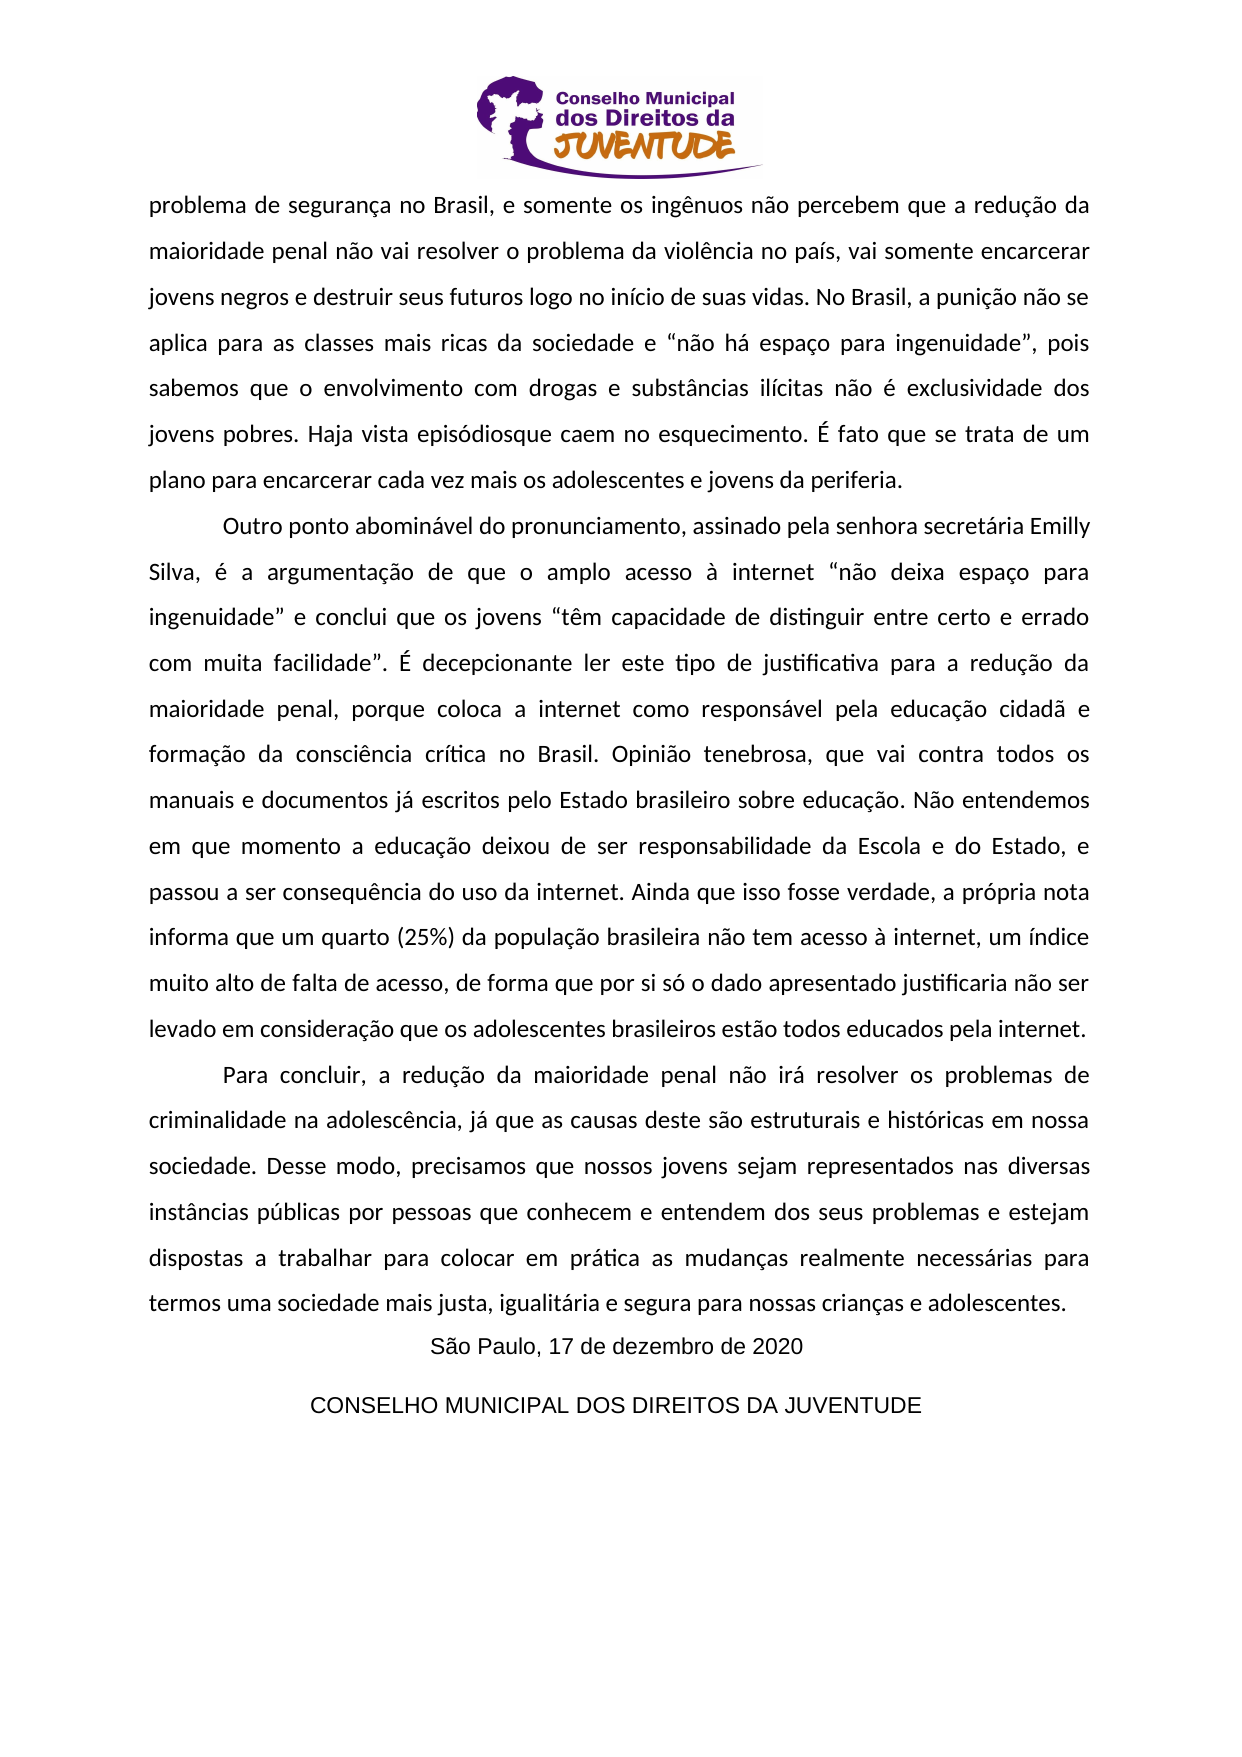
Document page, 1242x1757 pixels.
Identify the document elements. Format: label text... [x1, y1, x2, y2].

text São Paulo, 17 de dezembro de 2020 [150, 1333, 1089, 1359]
text problema de segurança no Brasil, e somente os ingênuos não percebem que a redução da maioridade penal não vai resolver o problema da violência no país, vai somente encarcerar jovens negros e destruir seus futuros logo no início de suas vidas. No Brasil, a punição não se aplica para as classes mais ricas da sociedade e “não há espaço para ingenuidade”, pois sabemos que o envolvimento com drogas e substâncias ilícitas não é exclusividade dos jovens pobres. Haja vista episódiosque caem no esquecimento. É fato que se trata de um plano para encarcerar cada vez mais os adolescentes e jovens da periferia. [148, 190, 1091, 494]
text Outro ponto abominável do pronunciamento, assinado pela senhora secretária Emilly Silva, é a argumentação de que o amplo acesso à internet “não deixa espaço para ingenuidade” e conclui que os jovens “têm capacidade de distinguir entre certo e errado com muita facilidade”. É decepcionante ler este tipo de justificativa para a redução da maioridade penal, porque coloca a internet como responsável pela educação cidadã e formação da consciência crítica no Brasil. Opinião tenebrosa, que vai contra todos os manuais e documentos já escritos pelo Estado brasileiro sobre educação. Não entendemos em que momento a educação deixou de ser responsabilidade da Escola e do Estado, e passou a ser consequência do uso da internet. Ainda que isso fosse verdade, a própria nota informa que um quarto (25%) da população brasileira não tem acesso à internet, um índice muito alto de falta de acesso, de forma que por si só o dado apresentado justificaria não ser levado em consideração que os adolescentes brasileiros estão todos educados pela internet. [148, 510, 1091, 1043]
text Para concluir, a redução da maioridade penal não irá resolver os problemas de criminalidade na adolescência, já que as causas deste são estruturais e históricas em nossa sociedade. Desse modo, precisamos que nossos jovens sejam representados nas diversas instâncias públicas por pessoas que conhecem e entendem dos seus problemas e estejam dispostas a trabalhar para colocar em prática as mudanças realmente necessárias para termos uma sociedade mais justa, igualitária e segura para nossas crianças e adolescentes. [148, 1059, 1091, 1318]
text CONSELHO MUNICIPAL DOS DIREITOS DA JUVENTUDE [150, 1392, 1088, 1418]
